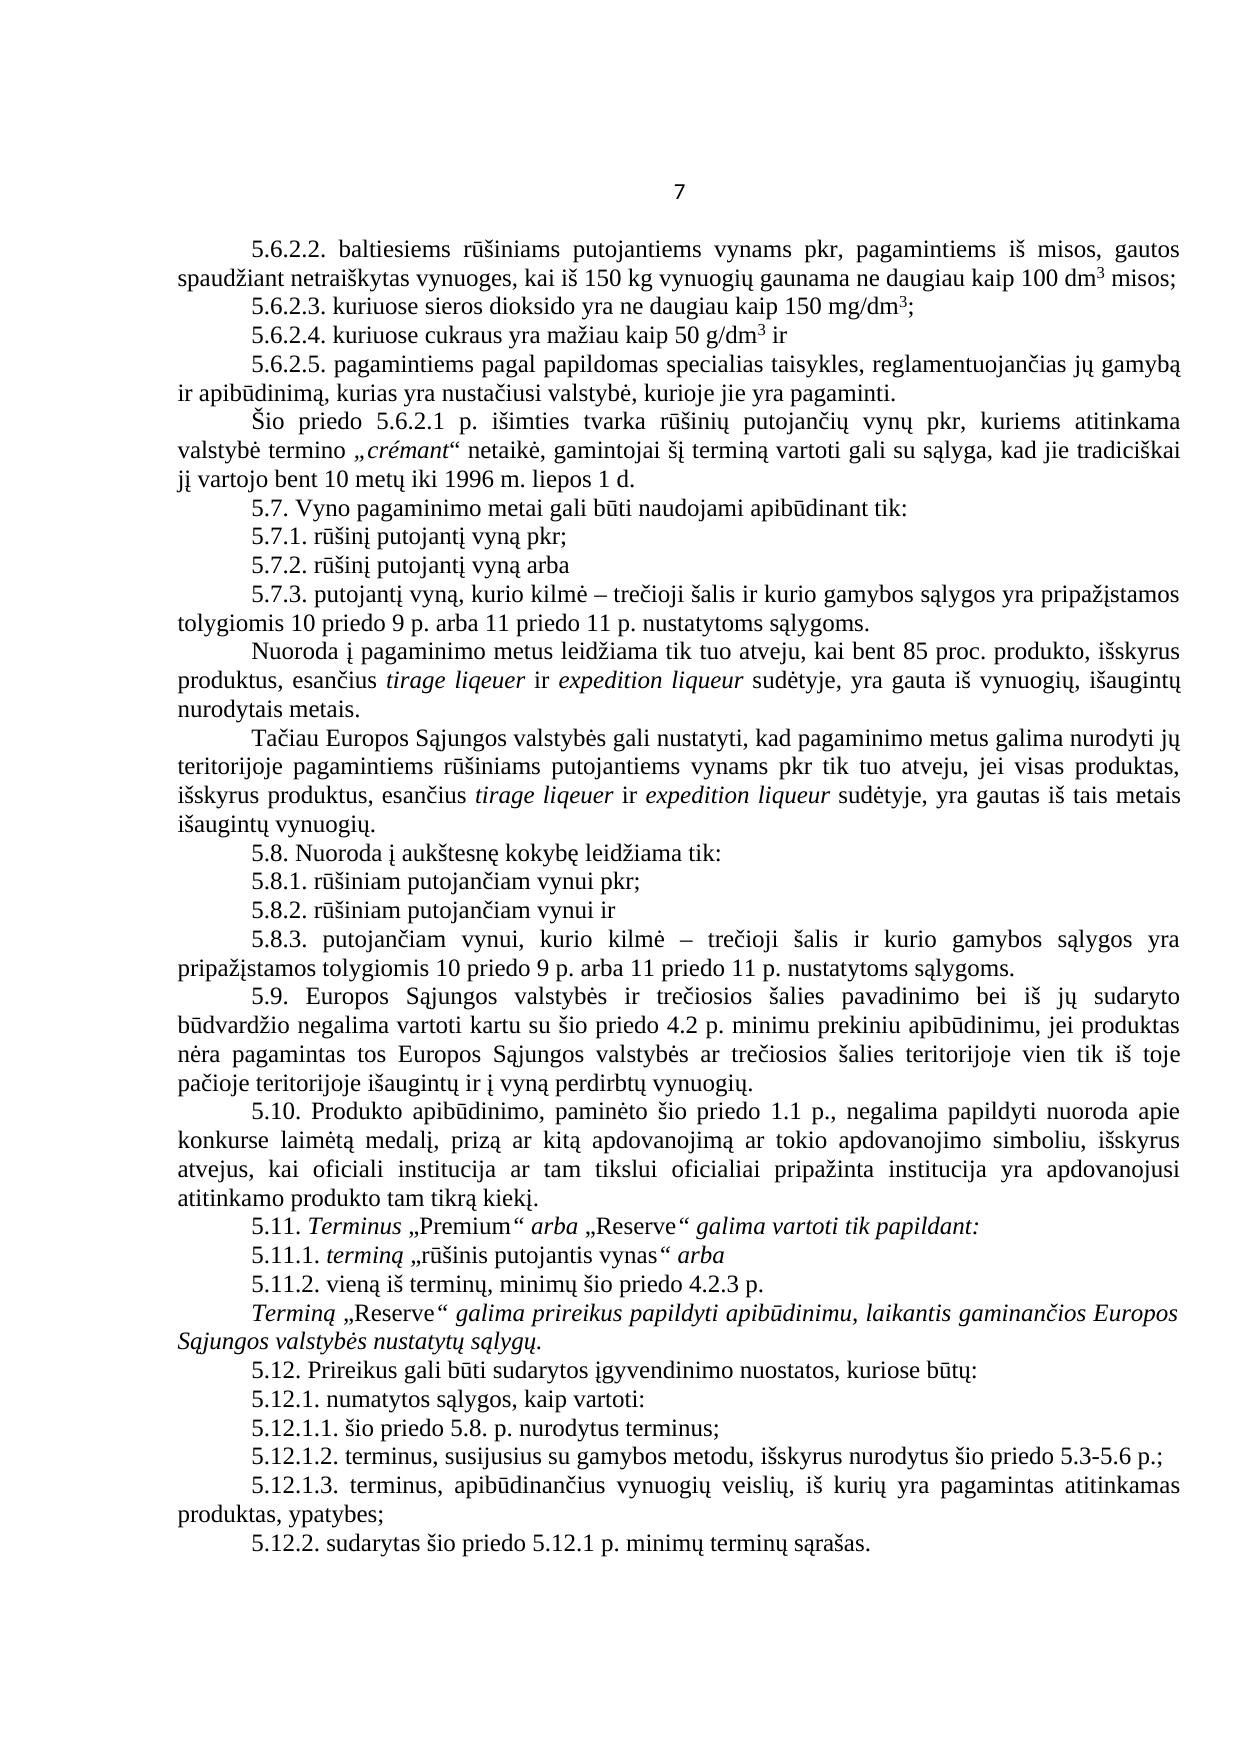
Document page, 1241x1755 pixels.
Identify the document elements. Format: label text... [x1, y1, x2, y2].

text 5.7.2. rūšinį putojantį vyną arba [177, 550, 1181, 579]
text Nuoroda į pagaminimo metus leidžiama tik tuo atveju, kai bent 85 proc. produkto, išskyrus produktus, esančius tirage liqeuer ir expedition liqueur sudėtyje, yra gauta iš vynuogių, išaugintų nurodytais metais. [177, 636, 1181, 723]
text 5.11.2. vieną iš terminų, minimų šio priedo 4.2.3 p. [177, 1269, 1181, 1298]
text Šio priedo 5.6.2.1 p. išimties tvarka rūšinių putojančių vynų pkr, kuriems atitinkama valstybė termino „crémant“ netaikė, gamintojai šį terminą vartoti gali su sąlyga, kad jie tradiciškai jį vartojo bent 10 metų iki 1996 m. liepos 1 d. [177, 406, 1181, 493]
text 5.7. Vyno pagaminimo metai gali būti naudojami apibūdinant tik: [177, 493, 1181, 521]
text 5.8.2. rūšiniam putojančiam vynui ir [177, 895, 1181, 924]
text 5.8. Nuoroda į aukštesnę kokybę leidžiama tik: [177, 838, 1181, 866]
text 5.12.2. sudarytas šio priedo 5.12.1 p. minimų terminų sąrašas. [177, 1528, 1181, 1556]
text 5.8.1. rūšiniam putojančiam vynui pkr; [177, 866, 1181, 895]
text 5.6.2.2. baltiesiems rūšiniams putojantiems vynams pkr, pagamintiems iš misos, gautos spaudžiant netraiškytas vynuoges, kai iš 150 kg vynuogių gaunama ne daugiau kaip 100 dm3 misos; [177, 234, 1181, 291]
text 5.11. Terminus „Premium“ arba „Reserve“ galima vartoti tik papildant: [177, 1211, 1181, 1240]
text 5.12.1.1. šio priedo 5.8. p. nurodytus terminus; [177, 1413, 1181, 1441]
text 5.12.1.3. terminus, apibūdinančius vynuogių veislių, iš kurių yra pagamintas atitinkamas produktas, ypatybes; [177, 1470, 1181, 1528]
text Tačiau Europos Sąjungos valstybės gali nustatyti, kad pagaminimo metus galima nurodyti jų teritorijoje pagamintiems rūšiniams putojantiems vynams pkr tik tuo atveju, jei visas produktas, išskyrus produktus, esančius tirage liqeuer ir expedition liqueur sudėtyje, yra gautas iš tais metais išaugintų vynuogių. [177, 723, 1181, 838]
text 5.12.1.2. terminus, susijusius su gamybos metodu, išskyrus nurodytus šio priedo 5.3-5.6 p.; [177, 1441, 1181, 1470]
text 5.9. Europos Sąjungos valstybės ir trečiosios šalies pavadinimo bei iš jų sudaryto būdvardžio negalima vartoti kartu su šio priedo 4.2 p. minimu prekiniu apibūdinimu, jei produktas nėra pagamintas tos Europos Sąjungos valstybės ar trečiosios šalies teritorijoje vien tik iš toje pačioje teritorijoje išaugintų ir į vyną perdirbtų vynuogių. [177, 981, 1181, 1096]
text 5.8.3. putojančiam vynui, kurio kilmė – trečioji šalis ir kurio gamybos sąlygos yra pripažįstamos tolygiomis 10 priedo 9 p. arba 11 priedo 11 p. nustatytoms sąlygoms. [177, 924, 1181, 981]
text 5.10. Produkto apibūdinimo, paminėto šio priedo 1.1 p., negalima papildyti nuoroda apie konkurse laimėtą medalį, prizą ar kitą apdovanojimą ar tokio apdovanojimo simboliu, išskyrus atvejus, kai oficiali institucija ar tam tikslui oficialiai pripažinta institucija yra apdovanojusi atitinkamo produkto tam tikrą kiekį. [177, 1096, 1181, 1211]
text 5.12.1. numatytos sąlygos, kaip vartoti: [177, 1384, 1181, 1413]
text 5.12. Prireikus gali būti sudarytos įgyvendinimo nuostatos, kuriose būtų: [177, 1355, 1181, 1384]
text 5.6.2.3. kuriuose sieros dioksido yra ne daugiau kaip 150 mg/dm3; [177, 291, 1181, 320]
text 5.7.3. putojantį vyną, kurio kilmė – trečioji šalis ir kurio gamybos sąlygos yra pripažįstamos tolygiomis 10 priedo 9 p. arba 11 priedo 11 p. nustatytoms sąlygoms. [177, 579, 1181, 636]
text 5.6.2.5. pagamintiems pagal papildomas specialias taisykles, reglamentuojančias jų gamybą ir apibūdinimą, kurias yra nustačiusi valstybė, kurioje jie yra pagaminti. [177, 349, 1181, 406]
text Terminą „Reserve“ galima prireikus papildyti apibūdinimu, laikantis gaminančios Europos Sąjungos valstybės nustatytų sąlygų. [177, 1298, 1181, 1355]
text 5.11.1. terminą „rūšinis putojantis vynas“ arba [177, 1240, 1181, 1269]
text 5.6.2.4. kuriuose cukraus yra mažiau kaip 50 g/dm3 ir [177, 320, 1181, 349]
text 5.7.1. rūšinį putojantį vyną pkr; [177, 521, 1181, 550]
